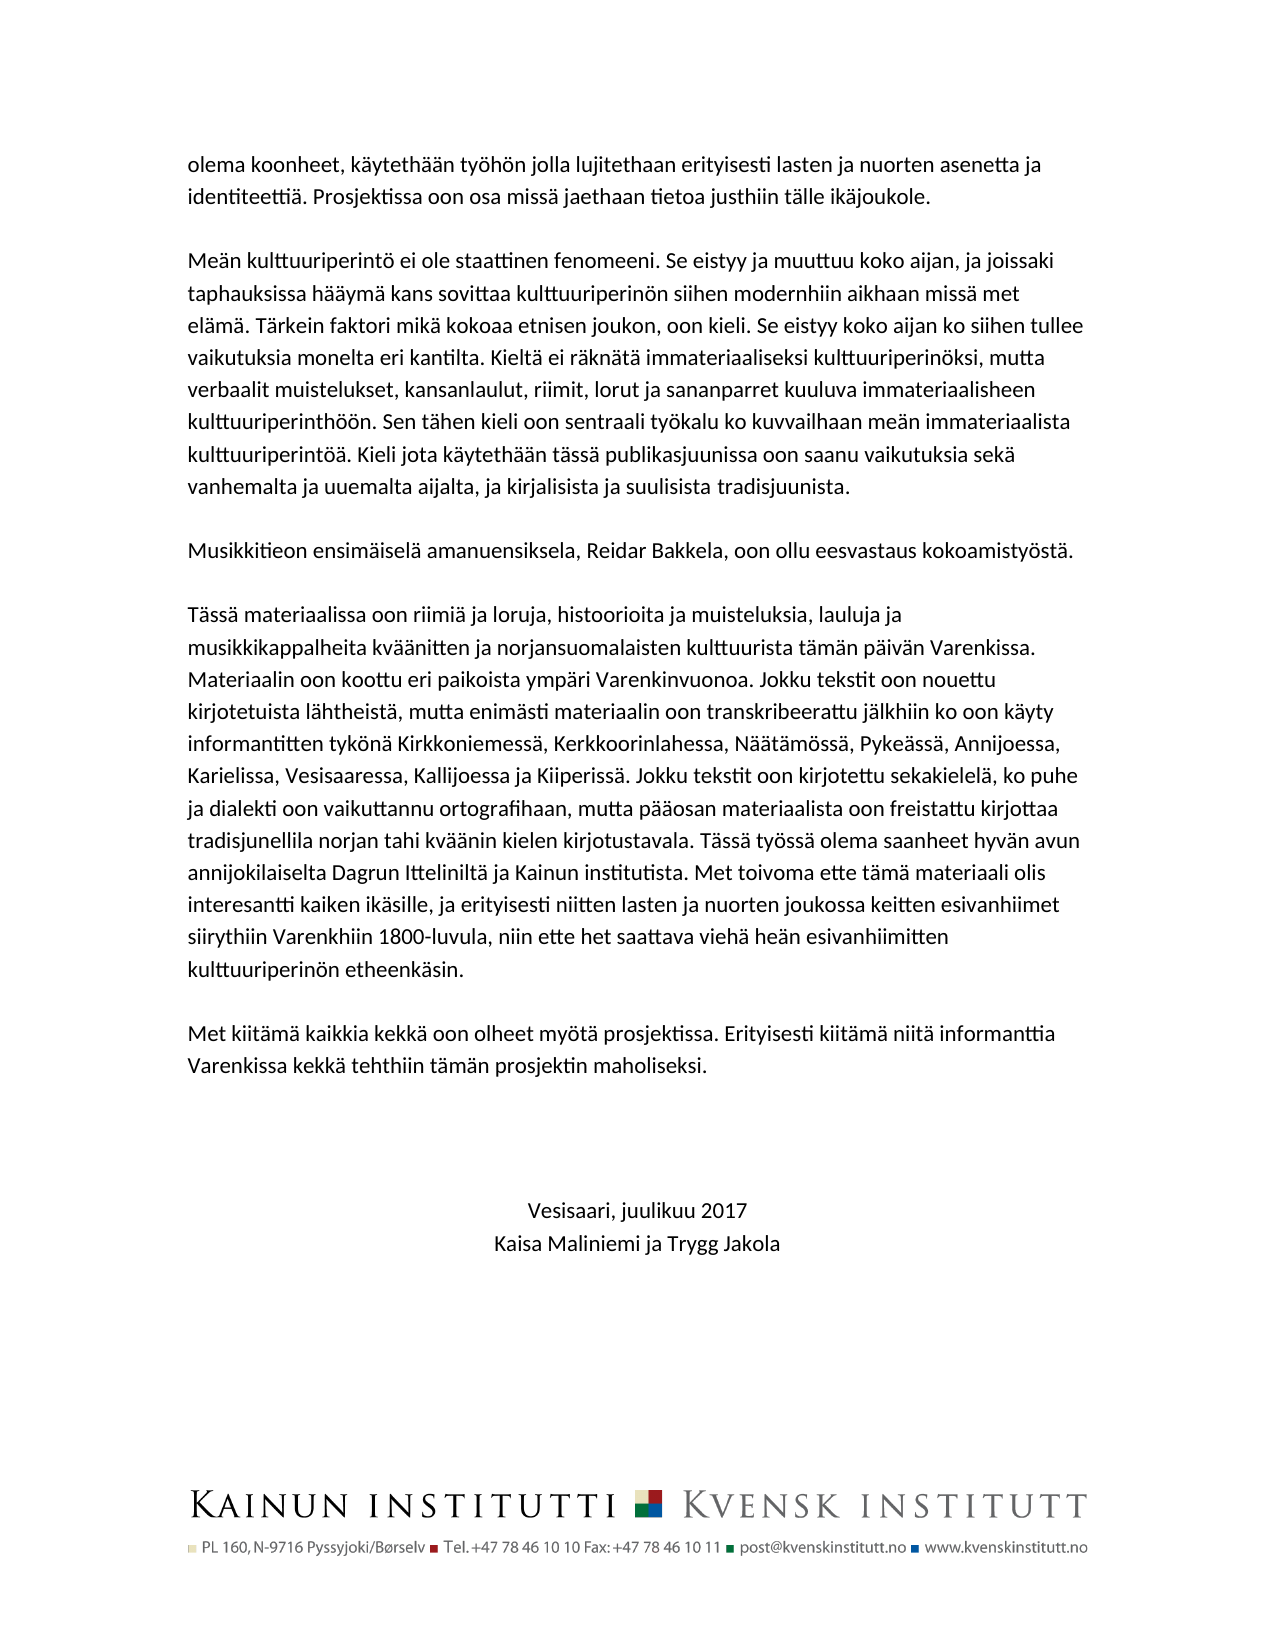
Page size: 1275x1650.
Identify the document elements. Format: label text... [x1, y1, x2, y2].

text Meän kulttuuriperintö ei ole staattinen fenomeeni. Se eistyy ja muuttuu koko aijan, ja joissaki taphauksissa hääymä kans sovittaa kulttuuriperinön siihen modernhiin aikhaan missä met elämä. Tärkein faktori mikä kokoaa etnisen joukon, oon kieli. Se eistyy koko aijan ko siihen tullee vaikutuksia monelta eri kantilta. Kieltä ei räknätä immateriaaliseksi kulttuuriperinöksi, mutta verbaalit muistelukset, kansanlaulut, riimit, lorut ja sananparret kuuluva immateriaalisheen kulttuuriperinthöön. Sen tähen kieli oon sentraali työkalu ko kuvvailhaan meän immateriaalista kulttuuriperintöä. Kieli jota käytethään tässä publikasjuunissa oon saanu vaikutuksia sekä vanhemalta ja uuemalta aijalta, ja kirjalisista ja suulisista tradisjuunista. [187, 247, 1087, 500]
text Tässä materiaalissa oon riimiä ja loruja, histoorioita ja muisteluksia, lauluja ja musikkikappalheita kväänitten ja norjansuomalaisten kulttuurista tämän päivän Varenkissa. Materiaalin oon koottu eri paikoista ympäri Varenkinvuonoa. Jokku tekstit oon nouettu kirjotetuista lähtheistä, mutta enimästi materiaalin oon transkribeerattu jälkhiin ko oon käyty informantitten tykönä Kirkkoniemessä, Kerkkoorinlahessa, Näätämössä, Pykeässä, Annijoessa, Karielissa, Vesisaaressa, Kallijoessa ja Kiiperissä. Jokku tekstit oon kirjotettu sekakielelä, ko puhe ja dialekti oon vaikuttannu ortografihaan, mutta pääosan materiaalista oon freistattu kirjottaa tradisjunellila norjan tahi kväänin kielen kirjotustavala. Tässä työssä olema saanheet hyvän avun annijokilaiselta Dagrun Itteliniltä ja Kainun institutista. Met toivoma ette tämä materiaali olis interesantti kaiken ikäsille, ja erityisesti niitten lasten ja nuorten joukossa keitten esivanhiimet siirythiin Varenkhiin 1800-luvula, niin ette het saattava viehä heän esivanhiimitten kulttuuriperinön etheenkäsin. [187, 601, 1087, 983]
picture [187, 1490, 1088, 1558]
text Met kiitämä kaikkia kekkä oon olheet myötä prosjektissa. Erityisesti kiitämä niitä informanttia Varenkissa kekkä tehthiin tämän prosjektin maholiseksi. [187, 1019, 1087, 1079]
text Vesisaari, juulikuu 2017 [187, 1197, 1087, 1225]
text Musikkitieon ensimäiselä amanuensiksela, Reidar Bakkela, oon ollu eesvastaus kokoamistyöstä. [187, 536, 1087, 564]
text Kaisa Maliniemi ja Trygg Jakola [187, 1229, 1087, 1257]
text olema koonheet, käytethään työhön jolla lujitethaan erityisesti lasten ja nuorten asenetta ja identiteettiä. Prosjektissa oon osa missä jaethaan tietoa justhiin tälle ikäjoukole. [187, 150, 1087, 210]
